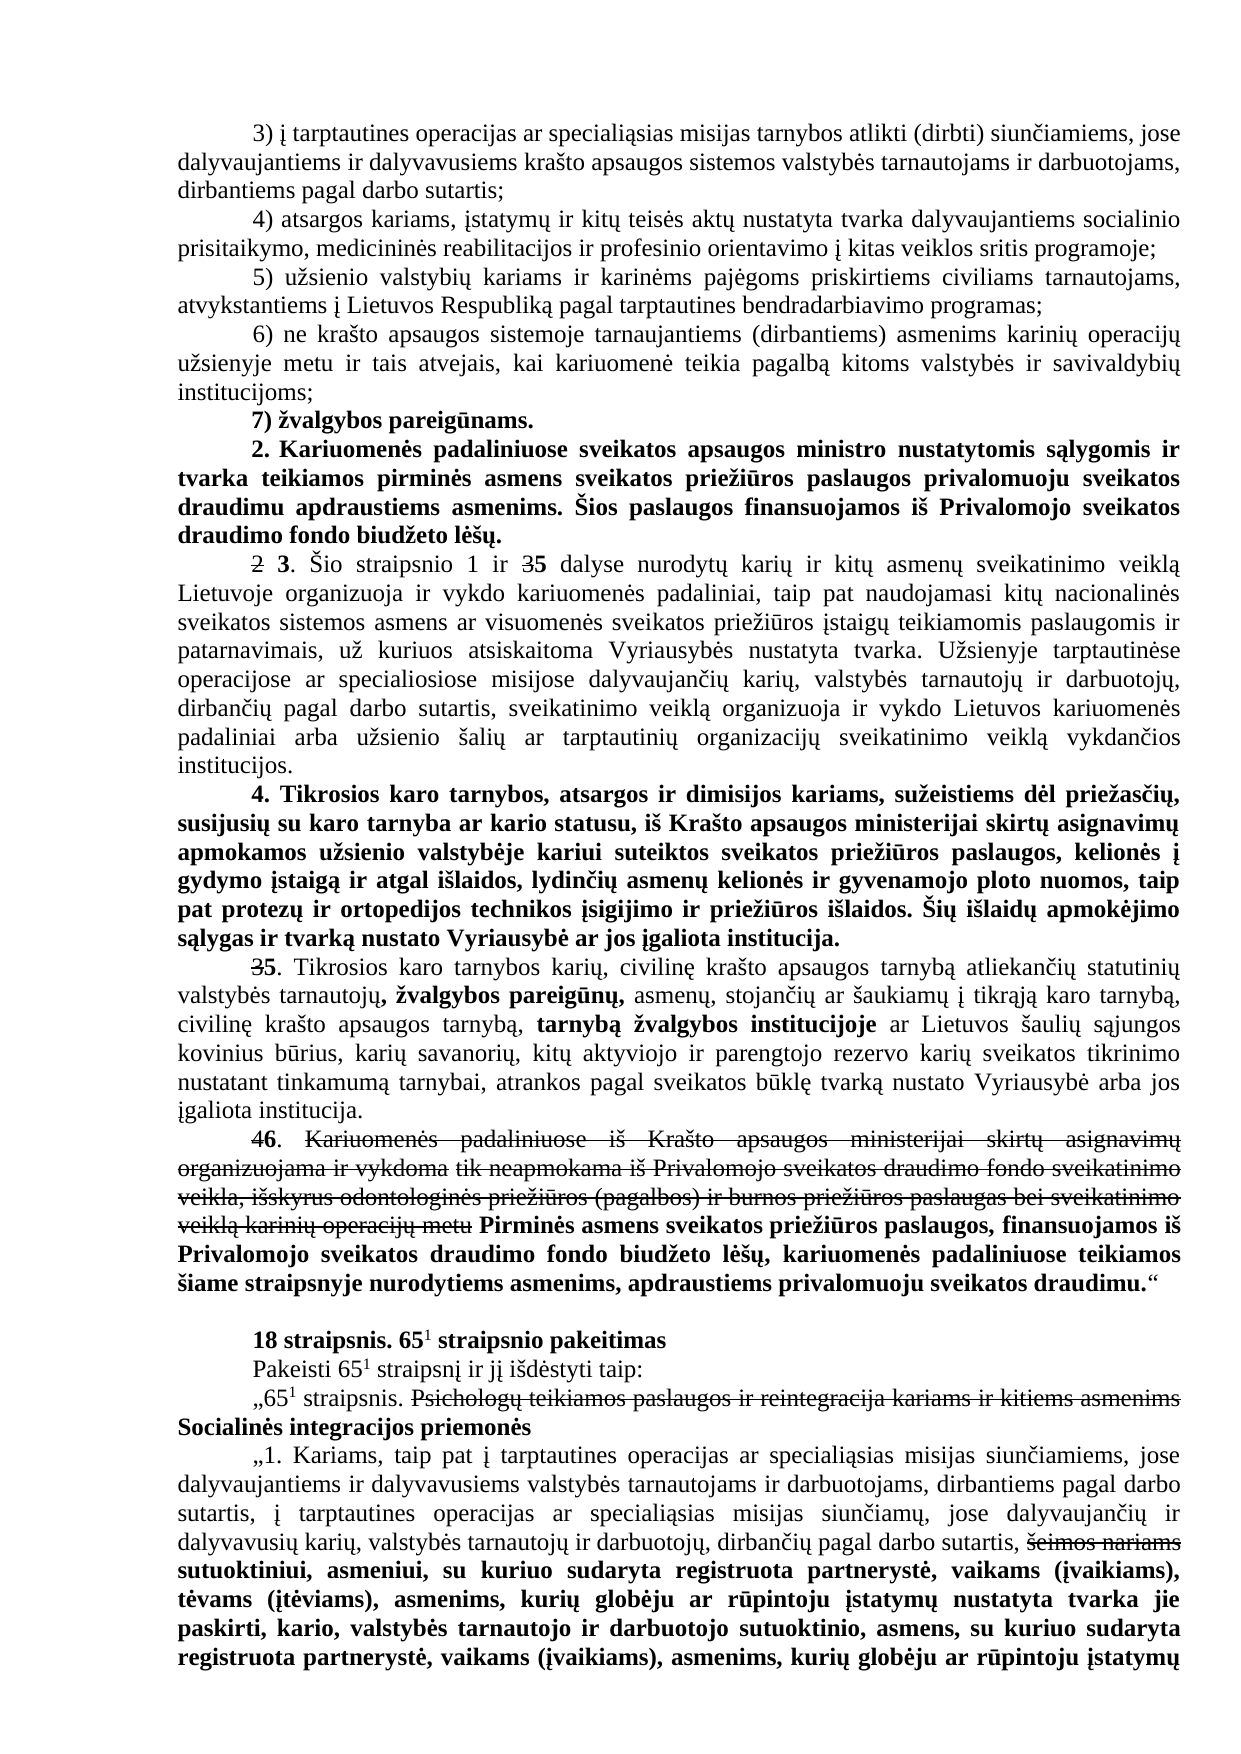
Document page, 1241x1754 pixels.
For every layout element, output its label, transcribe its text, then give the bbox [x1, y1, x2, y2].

text 4. Tikrosios karo tarnybos, atsargos ir dimisijos kariams, sužeistiems dėl priežasčių, susijusių su karo tarnyba ar kario statusu, iš Krašto apsaugos ministerijai skirtų asignavimų apmokamos užsienio valstybėje kariui suteiktos sveikatos priežiūros paslaugos, kelionės į gydymo įstaigą ir atgal išlaidos, lydinčių asmenų kelionės ir gyvenamojo ploto nuomos, taip pat protezų ir ortopedijos technikos įsigijimo ir priežiūros išlaidos. Šių išlaidų apmokėjimo sąlygas ir tvarką nustato Vyriausybė ar jos įgaliota institucija. [177, 779, 1181, 952]
text 4) atsargos kariams, įstatymų ir kitų teisės aktų nustatyta tvarka dalyvaujantiems socialinio prisitaikymo, medicininės reabilitacijos ir profesinio orientavimo į kitas veiklos sritis programoje; [177, 204, 1181, 262]
text 18 straipsnis. 651 straipsnio pakeitimas [177, 1326, 1181, 1354]
text 7) žvalgybos pareigūnams. [177, 406, 1181, 434]
text 46. Kariuomenės padaliniuose iš Krašto apsaugos ministerijai skirtų asignavimų organizuojama ir vykdoma tik neapmokama iš Privalomojo sveikatos draudimo fondo sveikatinimo veikla, išskyrus odontologinės priežiūros (pagalbos) ir burnos priežiūros paslaugas bei sveikatinimo veiklą karinių operacijų metu Pirminės asmens sveikatos priežiūros paslaugos, finansuojamos iš Privalomojo sveikatos draudimo fondo biudžeto lėšų, kariuomenės padaliniuose teikiamos šiame straipsnyje nurodytiems asmenims, apdraustiems privalomuoju sveikatos draudimu.“ [177, 1198, 1181, 1297]
text Pakeisti 651 straipsnį ir jį išdėstyti taip: [177, 1354, 1181, 1383]
text 46. Kariuomenės padaliniuose iš Krašto apsaugos ministerijai skirtų asignavimų organizuojama ir vykdoma tik neapmokama iš Privalomojo sveikatos draudimo fondo sveikatinimo veikla, išskyrus odontologinės priežiūros (pagalbos) ir burnos priežiūros paslaugas bei sveikatinimo veiklą karinių operacijų metu Pirminės asmens sveikatos priežiūros paslaugos, finansuojamos iš Privalomojo sveikatos draudimo fondo biudžeto lėšų, kariuomenės padaliniuose teikiamos šiame straipsnyje nurodytiems asmenims, apdraustiems privalomuoju sveikatos draudimu.“ [177, 1124, 1181, 1197]
text 6) ne krašto apsaugos sistemoje tarnaujantiems (dirbantiems) asmenims karinių operacijų užsienyje metu ir tais atvejais, kai kariuomenė teikia pagalbą kitoms valstybės ir savivaldybių institucijoms; [177, 319, 1181, 406]
text 35. Tikrosios karo tarnybos karių, civilinę krašto apsaugos tarnybą atliekančių statutinių valstybės tarnautojų, žvalgybos pareigūnų, asmenų, stojančių ar šaukiamų į tikrąją karo tarnybą, civilinę krašto apsaugos tarnybą, tarnybą žvalgybos institucijoje ar Lietuvos šaulių sąjungos kovinius būrius, karių savanorių, kitų aktyviojo ir parengtojo rezervo karių sveikatos tikrinimo nustatant tinkamumą tarnybai, atrankos pagal sveikatos būklę tvarką nustato Vyriausybė arba jos įgaliota institucija. [177, 952, 1181, 1124]
text „651 straipsnis. Psichologų teikiamos paslaugos ir reintegracija kariams ir kitiems asmenims Socialinės integracijos priemonės [177, 1383, 1181, 1441]
text 2. Kariuomenės padaliniuose sveikatos apsaugos ministro nustatytomis sąlygomis ir tvarka teikiamos pirminės asmens sveikatos priežiūros paslaugos privalomuoju sveikatos draudimu apdraustiems asmenims. Šios paslaugos finansuojamos iš Privalomojo sveikatos draudimo fondo biudžeto lėšų. [177, 434, 1181, 549]
text 3) į tarptautines operacijas ar specialiąsias misijas tarnybos atlikti (dirbti) siunčiamiems, jose dalyvaujantiems ir dalyvavusiems krašto apsaugos sistemos valstybės tarnautojams ir darbuotojams, dirbantiems pagal darbo sutartis; [177, 118, 1181, 204]
text „1. Kariams, taip pat į tarptautines operacijas ar specialiąsias misijas siunčiamiems, jose dalyvaujantiems ir dalyvavusiems valstybės tarnautojams ir darbuotojams, dirbantiems pagal darbo sutartis, į tarptautines operacijas ar specialiąsias misijas siunčiamų, jose dalyvaujančių ir dalyvavusių karių, valstybės tarnautojų ir darbuotojų, dirbančių pagal darbo sutartis, šeimos nariams sutuoktiniui, asmeniui, su kuriuo sudaryta registruota partnerystė, vaikams (įvaikiams), tėvams (įtėviams), asmenims, kurių globėju ar rūpintoju įstatymų nustatyta tvarka jie paskirti, kario, valstybės tarnautojo ir darbuotojo sutuoktinio, asmens, su kuriuo sudaryta registruota partnerystė, vaikams (įvaikiams), asmenims, kurių globėju ar rūpintoju įstatymų [177, 1441, 1181, 1671]
text 5) užsienio valstybių kariams ir karinėms pajėgoms priskirtiems civiliams tarnautojams, atvykstantiems į Lietuvos Respubliką pagal tarptautines bendradarbiavimo programas; [177, 262, 1181, 319]
text 2 3. Šio straipsnio 1 ir 35 dalyse nurodytų karių ir kitų asmenų sveikatinimo veiklą Lietuvoje organizuoja ir vykdo kariuomenės padaliniai, taip pat naudojamasi kitų nacionalinės sveikatos sistemos asmens ar visuomenės sveikatos priežiūros įstaigų teikiamomis paslaugomis ir patarnavimais, už kuriuos atsiskaitoma Vyriausybės nustatyta tvarka. Užsienyje tarptautinėse operacijose ar specialiosiose misijose dalyvaujančių karių, valstybės tarnautojų ir darbuotojų, dirbančių pagal darbo sutartis, sveikatinimo veiklą organizuoja ir vykdo Lietuvos kariuomenės padaliniai arba užsienio šalių ar tarptautinių organizacijų sveikatinimo veiklą vykdančios institucijos. [177, 549, 1181, 779]
